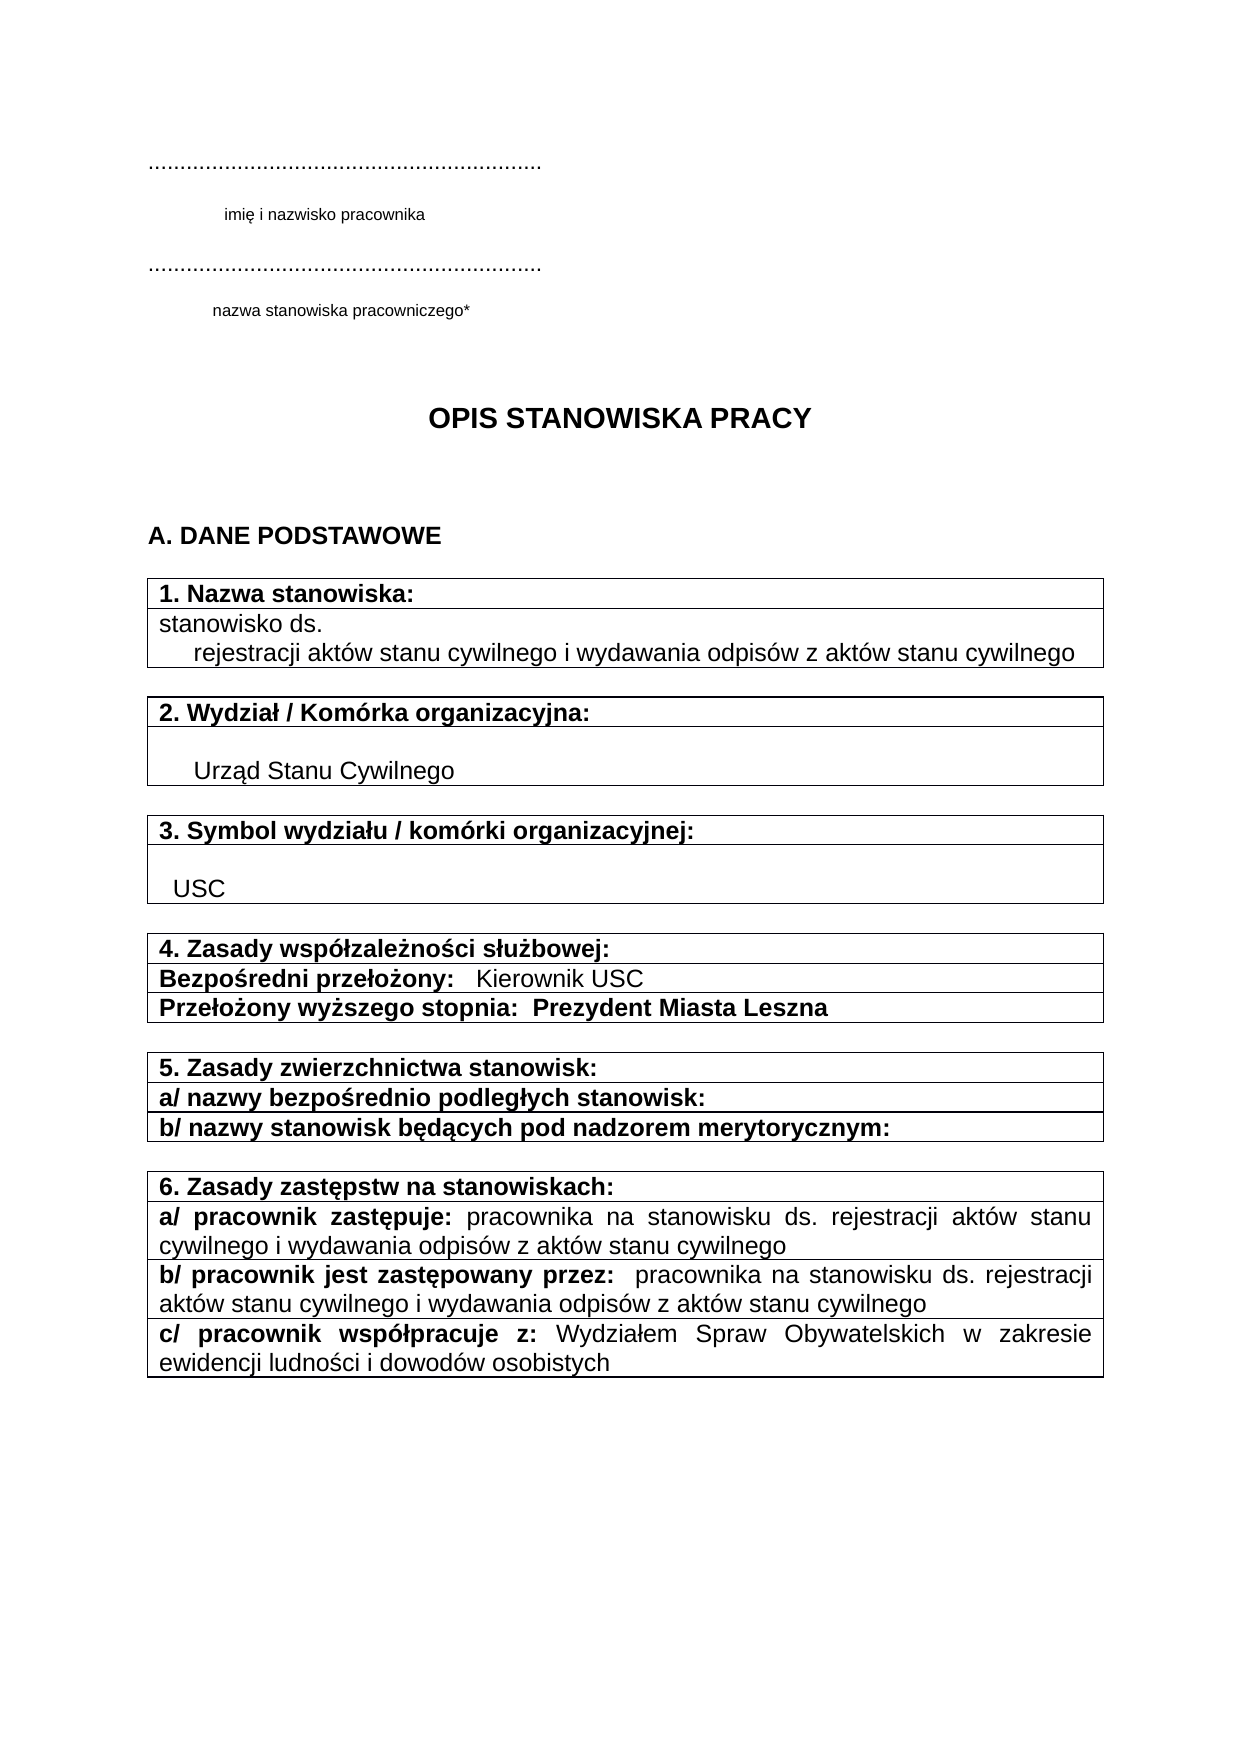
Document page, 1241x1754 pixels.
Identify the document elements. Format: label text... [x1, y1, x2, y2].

text A. DANE PODSTAWOWE [148, 521, 1093, 549]
table_cell Bezpośredni przełożony: Kierownik USC [148, 964, 1103, 992]
table_cell USC [148, 845, 1103, 903]
table_header 5. Zasady zwierzchnictwa stanowisk: [148, 1053, 1103, 1082]
text nazwa stanowiska pracowniczego* [148, 301, 1093, 320]
table_cell Urząd Stanu Cywilnego [148, 727, 1103, 785]
table_cell c/ pracownik współpracuje z: Wydziałem Spraw Obywatelskich w zakresie ewidencji ludności i dowodów osobistych [148, 1319, 1103, 1376]
table_cell a/ nazwy bezpośrednio podległych stanowisk: [148, 1083, 1103, 1111]
table_header 4. Zasady współzależności służbowej: [148, 934, 1103, 962]
table_header 3. Symbol wydziału / komórki organizacyjnej: [148, 816, 1103, 844]
table_cell a/ pracownik zastępuje: pracownika na stanowisku ds. rejestracji aktów stanu cywilnego i wydawania odpisów z aktów stanu cywilnego [148, 1202, 1103, 1259]
table_cell b/ nazwy stanowisk będących pod nadzorem merytorycznym: [148, 1113, 1103, 1141]
table_cell stanowisko ds. rejestracji aktów stanu cywilnego i wydawania odpisów z aktów stanu cywilnego [148, 609, 1103, 667]
table_header 2. Wydział / Komórka organizacyjna: [148, 698, 1103, 726]
text imię i nazwisko pracownika [148, 199, 1093, 225]
text OPIS STANOWISKA PRACY [148, 401, 1093, 434]
table_cell Przełożony wyższego stopnia: Prezydent Miasta Leszna [148, 993, 1103, 1022]
text .............................................................. [148, 250, 1093, 276]
table_header 6. Zasady zastępstw na stanowiskach: [148, 1172, 1103, 1201]
table_cell b/ pracownik jest zastępowany przez: pracownika na stanowisku ds. rejestracji aktów stanu cywilnego i wydawania odpisów z aktów stanu cywilnego [148, 1260, 1103, 1318]
table_header 1. Nazwa stanowiska: [148, 579, 1103, 608]
text .............................................................. [148, 148, 1093, 174]
